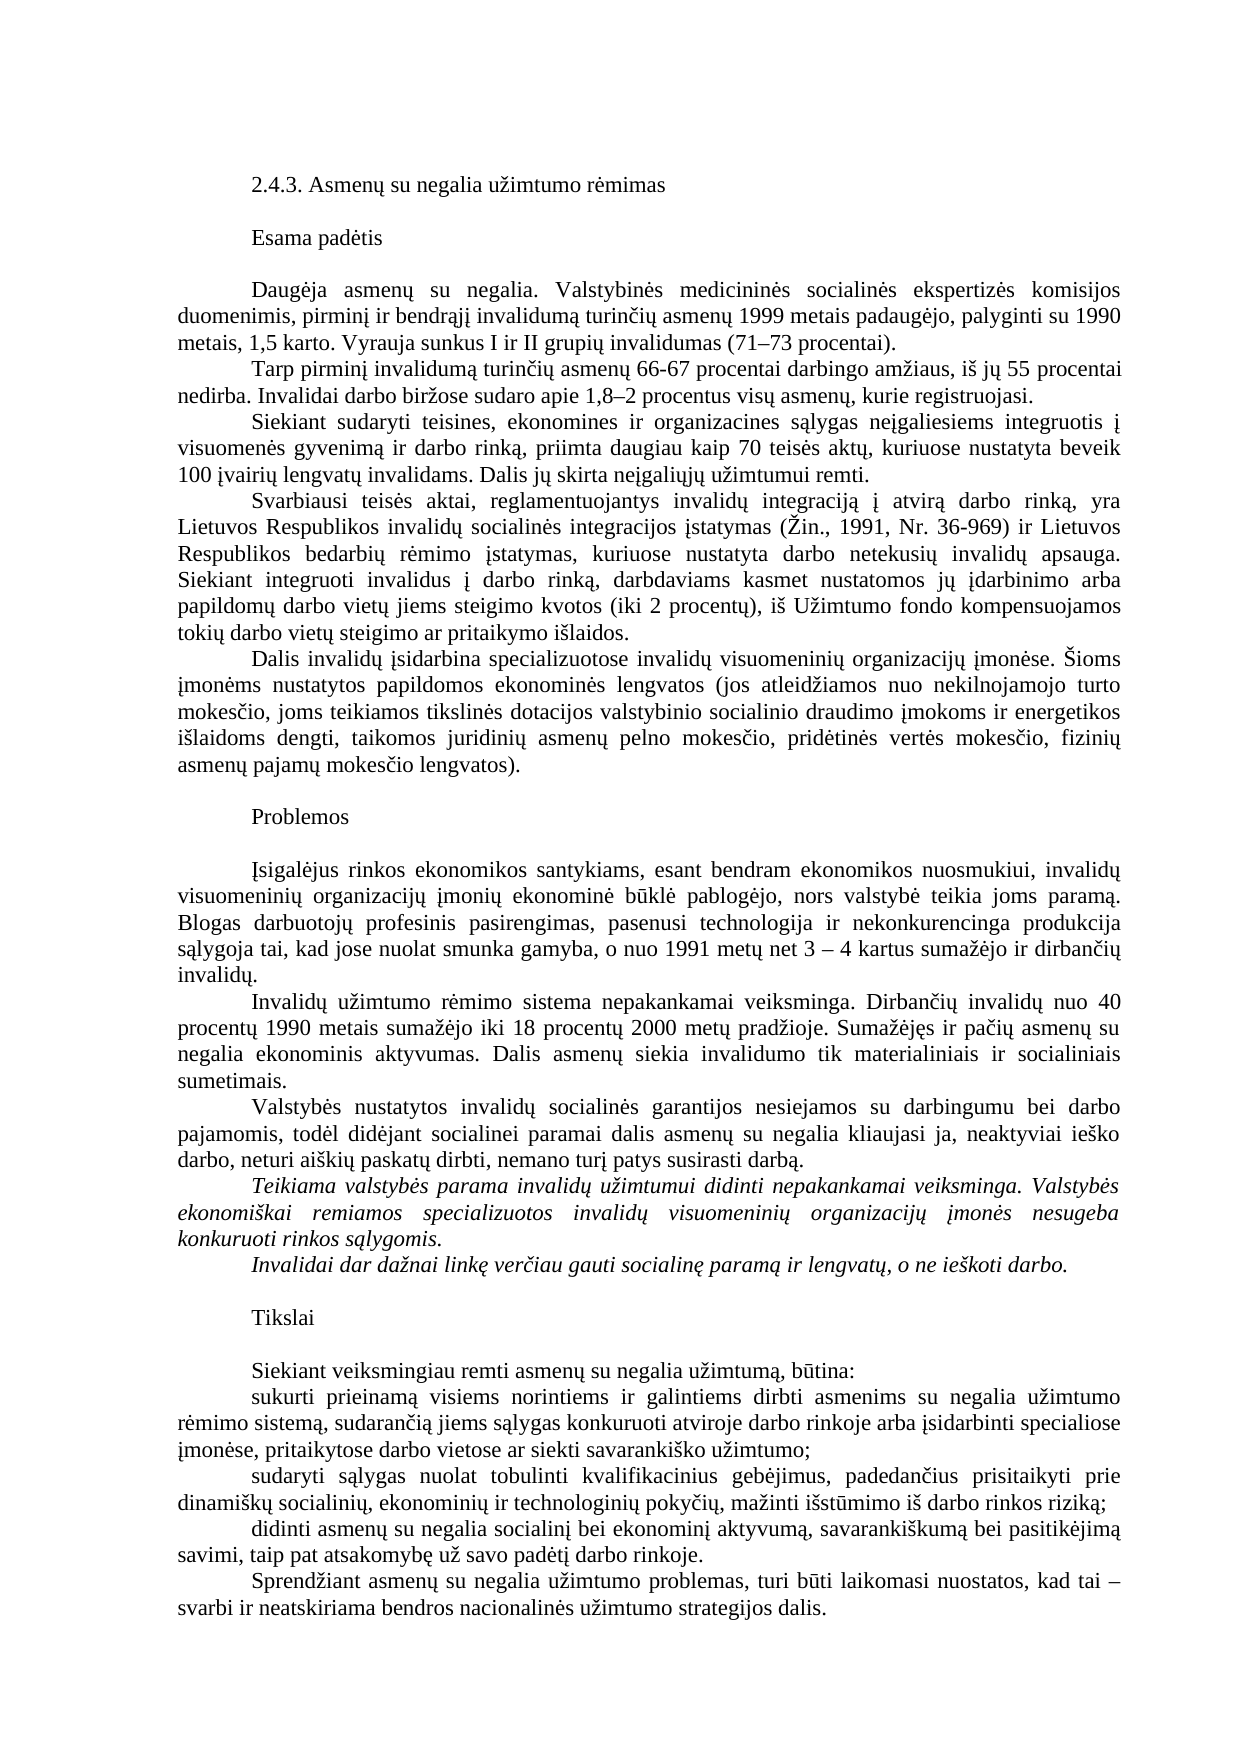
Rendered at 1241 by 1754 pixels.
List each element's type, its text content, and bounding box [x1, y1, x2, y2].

text Sprendžiant asmenų su negalia užimtumo problemas, turi būti laikomasi nuostatos, kad tai – svarbi ir neatskiriama bendros nacionalinės užimtumo strategijos dalis. [177, 1568, 1122, 1620]
text Esama padėtis [177, 223, 1122, 250]
text Tikslai [177, 1304, 1122, 1330]
text Tarp pirminį invalidumą turinčių asmenų 66-67 procentai darbingo amžiaus, iš jų 55 procentai nedirba. Invalidai darbo biržose sudaro apie 1,8–2 procentus visų asmenų, kurie registruojasi. [177, 355, 1122, 408]
text Dalis invalidų įsidarbina specializuotose invalidų visuomeninių organizacijų įmonėse. Šioms įmonėms nustatytos papildomos ekonominės lengvatos (jos atleidžiamos nuo nekilnojamojo turto mokesčio, joms teikiamos tikslinės dotacijos valstybinio socialinio draudimo įmokoms ir energetikos išlaidoms dengti, taikomos juridinių asmenų pelno mokesčio, pridėtinės vertės mokesčio, fizinių asmenų pajamų mokesčio lengvatos). [177, 645, 1122, 777]
text Svarbiausi teisės aktai, reglamentuojantys invalidų integraciją į atvirą darbo rinką, yra Lietuvos Respublikos invalidų socialinės integracijos įstatymas (Žin., 1991, Nr. 36-969) ir Lietuvos Respublikos bedarbių rėmimo įstatymas, kuriuose nustatyta darbo netekusių invalidų apsauga. Siekiant integruoti invalidus į darbo rinką, darbdaviams kasmet nustatomos jų įdarbinimo arba papildomų darbo vietų jiems steigimo kvotos (iki 2 procentų), iš Užimtumo fondo kompensuojamos tokių darbo vietų steigimo ar pritaikymo išlaidos. [177, 487, 1122, 645]
text Teikiama valstybės parama invalidų užimtumui didinti nepakankamai veiksminga. Valstybės ekonomiškai remiamos specializuotos invalidų visuomeninių organizacijų įmonės nesugeba konkuruoti rinkos sąlygomis. [177, 1172, 1122, 1251]
text 2.4.3. Asmenų su negalia užimtumo rėmimas [177, 171, 1122, 197]
text Įsigalėjus rinkos ekonomikos santykiams, esant bendram ekonomikos nuosmukiui, invalidų visuomeninių organizacijų įmonių ekonominė būklė pablogėjo, nors valstybė teikia joms paramą. Blogas darbuotojų profesinis pasirengimas, pasenusi technologija ir nekonkurencinga produkcija sąlygoja tai, kad jose nuolat smunka gamyba, o nuo 1991 metų net 3 – 4 kartus sumažėjo ir dirbančių invalidų. [177, 856, 1122, 988]
text Problemos [177, 803, 1122, 830]
text Siekiant veiksmingiau remti asmenų su negalia užimtumą, būtina: [177, 1357, 1122, 1383]
list didinti asmenų su negalia socialinį bei ekonominį aktyvumą, savarankiškumą bei pasitikėjimą savimi, taip pat atsakomybę už savo padėtį darbo rinkoje. [177, 1515, 1122, 1568]
text Invalidų užimtumo rėmimo sistema nepakankamai veiksminga. Dirbančių invalidų nuo 40 procentų 1990 metais sumažėjo iki 18 procentų 2000 metų pradžioje. Sumažėjęs ir pačių asmenų su negalia ekonominis aktyvumas. Dalis asmenų siekia invalidumo tik materialiniais ir socialiniais sumetimais. [177, 988, 1122, 1093]
text Invalidai dar dažnai linkę verčiau gauti socialinę paramą ir lengvatų, o ne ieškoti darbo. [177, 1251, 1122, 1278]
text Siekiant sudaryti teisines, ekonomines ir organizacines sąlygas neįgaliesiems integruotis į visuomenės gyvenimą ir darbo rinką, priimta daugiau kaip 70 teisės aktų, kuriuose nustatyta beveik 100 įvairių lengvatų invalidams. Dalis jų skirta neįgaliųjų užimtumui remti. [177, 408, 1122, 487]
list sudaryti sąlygas nuolat tobulinti kvalifikacinius gebėjimus, padedančius prisitaikyti prie dinamiškų socialinių, ekonominių ir technologinių pokyčių, mažinti išstūmimo iš darbo rinkos riziką; [177, 1462, 1122, 1515]
text Daugėja asmenų su negalia. Valstybinės medicininės socialinės ekspertizės komisijos duomenimis, pirminį ir bendrąjį invalidumą turinčių asmenų 1999 metais padaugėjo, palyginti su 1990 metais, 1,5 karto. Vyrauja sunkus I ir II grupių invalidumas (71–73 procentai). [177, 276, 1122, 355]
list sukurti prieinamą visiems norintiems ir galintiems dirbti asmenims su negalia užimtumo rėmimo sistemą, sudarančią jiems sąlygas konkuruoti atviroje darbo rinkoje arba įsidarbinti specialiose įmonėse, pritaikytose darbo vietose ar siekti savarankiško užimtumo; [177, 1383, 1122, 1462]
text Valstybės nustatytos invalidų socialinės garantijos nesiejamos su darbingumu bei darbo pajamomis, todėl didėjant socialinei paramai dalis asmenų su negalia kliaujasi ja, neaktyviai ieško darbo, neturi aiškių paskatų dirbti, nemano turį patys susirasti darbą. [177, 1093, 1122, 1172]
